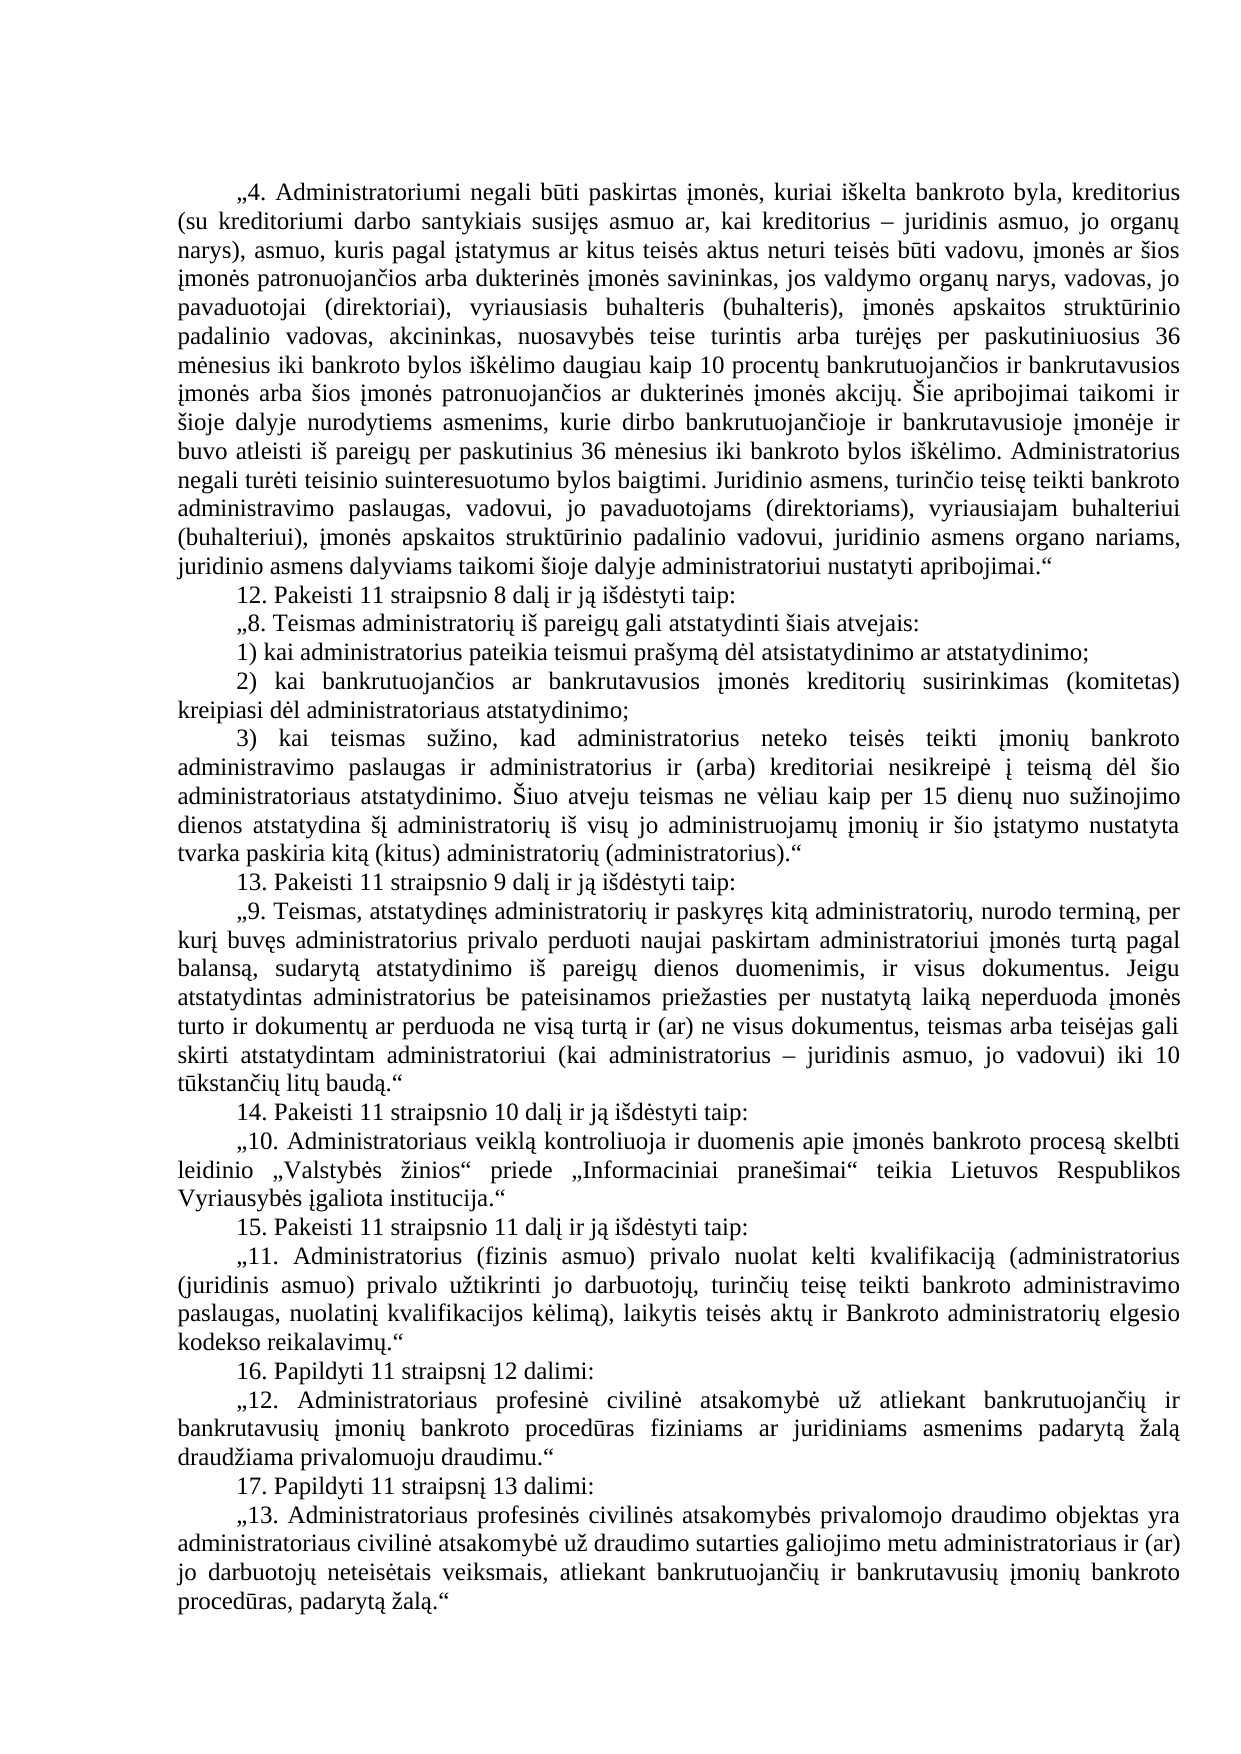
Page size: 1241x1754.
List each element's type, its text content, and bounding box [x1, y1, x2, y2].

text „8. Teismas administratorių iš pareigų gali atstatydinti šiais atvejais: [177, 608, 1181, 637]
text „13. Administratoriaus profesinės civilinės atsakomybės privalomojo draudimo objektas yra administratoriaus civilinė atsakomybė už draudimo sutarties galiojimo metu administratoriaus ir (ar) jo darbuotojų neteisėtais veiksmais, atliekant bankrutuojančių ir bankrutavusių įmonių bankroto procedūras, padarytą žalą.“ [177, 1500, 1181, 1615]
text 15. Pakeisti 11 straipsnio 11 dalį ir ją išdėstyti taip: [177, 1212, 1181, 1241]
text 16. Papildyti 11 straipsnį 12 dalimi: [177, 1356, 1181, 1385]
text 3) kai teismas sužino, kad administratorius neteko teisės teikti įmonių bankroto administravimo paslaugas ir administratorius ir (arba) kreditoriai nesikreipė į teismą dėl šio administratoriaus atstatydinimo. Šiuo atveju teismas ne vėliau kaip per 15 dienų nuo sužinojimo dienos atstatydina šį administratorių iš visų jo administruojamų įmonių ir šio įstatymo nustatyta tvarka paskiria kitą (kitus) administratorių (administratorius).“ [177, 723, 1181, 867]
text 17. Papildyti 11 straipsnį 13 dalimi: [177, 1471, 1181, 1500]
text 14. Pakeisti 11 straipsnio 10 dalį ir ją išdėstyti taip: [177, 1097, 1181, 1126]
text 1) kai administratorius pateikia teismui prašymą dėl atsistatydinimo ar atstatydinimo; [177, 637, 1181, 666]
text „10. Administratoriaus veiklą kontroliuoja ir duomenis apie įmonės bankroto procesą skelbti leidinio „Valstybės žinios“ priede „Informaciniai pranešimai“ teikia Lietuvos Respublikos Vyriausybės įgaliota institucija.“ [177, 1126, 1181, 1212]
text „11. Administratorius (fizinis asmuo) privalo nuolat kelti kvalifikaciją (administratorius (juridinis asmuo) privalo užtikrinti jo darbuotojų, turinčių teisę teikti bankroto administravimo paslaugas, nuolatinį kvalifikacijos kėlimą), laikytis teisės aktų ir Bankroto administratorių elgesio kodekso reikalavimų.“ [177, 1241, 1181, 1356]
text 2) kai bankrutuojančios ar bankrutavusios įmonės kreditorių susirinkimas (komitetas) kreipiasi dėl administratoriaus atstatydinimo; [177, 666, 1181, 723]
text „9. Teismas, atstatydinęs administratorių ir paskyręs kitą administratorių, nurodo terminą, per kurį buvęs administratorius privalo perduoti naujai paskirtam administratoriui įmonės turtą pagal balansą, sudarytą atstatydinimo iš pareigų dienos duomenimis, ir visus dokumentus. Jeigu atstatydintas administratorius be pateisinamos priežasties per nustatytą laiką neperduoda įmonės turto ir dokumentų ar perduoda ne visą turtą ir (ar) ne visus dokumentus, teismas arba teisėjas gali skirti atstatydintam administratoriui (kai administratorius – juridinis asmuo, jo vadovui) iki 10 tūkstančių litų baudą.“ [177, 896, 1181, 1097]
text 13. Pakeisti 11 straipsnio 9 dalį ir ją išdėstyti taip: [177, 867, 1181, 896]
text „4. Administratoriumi negali būti paskirtas įmonės, kuriai iškelta bankroto byla, kreditorius (su kreditoriumi darbo santykiais susijęs asmuo ar, kai kreditorius – juridinis asmuo, jo organų narys), asmuo, kuris pagal įstatymus ar kitus teisės aktus neturi teisės būti vadovu, įmonės ar šios įmonės patronuojančios arba dukterinės įmonės savininkas, jos valdymo organų narys, vadovas, jo pavaduotojai (direktoriai), vyriausiasis buhalteris (buhalteris), įmonės apskaitos struktūrinio padalinio vadovas, akcininkas, nuosavybės teise turintis arba turėjęs per paskutiniuosius 36 mėnesius iki bankroto bylos iškėlimo daugiau kaip 10 procentų bankrutuojančios ir bankrutavusios įmonės arba šios įmonės patronuojančios ar dukterinės įmonės akcijų. Šie apribojimai taikomi ir šioje dalyje nurodytiems asmenims, kurie dirbo bankrutuojančioje ir bankrutavusioje įmonėje ir buvo atleisti iš pareigų per paskutinius 36 mėnesius iki bankroto bylos iškėlimo. Administratorius negali turėti teisinio suinteresuotumo bylos baigtimi. Juridinio asmens, turinčio teisę teikti bankroto administravimo paslaugas, vadovui, jo pavaduotojams (direktoriams), vyriausiajam buhalteriui (buhalteriui), įmonės apskaitos struktūrinio padalinio vadovui, juridinio asmens organo nariams, juridinio asmens dalyviams taikomi šioje dalyje administratoriui nustatyti apribojimai.“ [177, 177, 1181, 580]
text 12. Pakeisti 11 straipsnio 8 dalį ir ją išdėstyti taip: [177, 580, 1181, 608]
text „12. Administratoriaus profesinė civilinė atsakomybė už atliekant bankrutuojančių ir bankrutavusių įmonių bankroto procedūras fiziniams ar juridiniams asmenims padarytą žalą draudžiama privalomuoju draudimu.“ [177, 1385, 1181, 1471]
